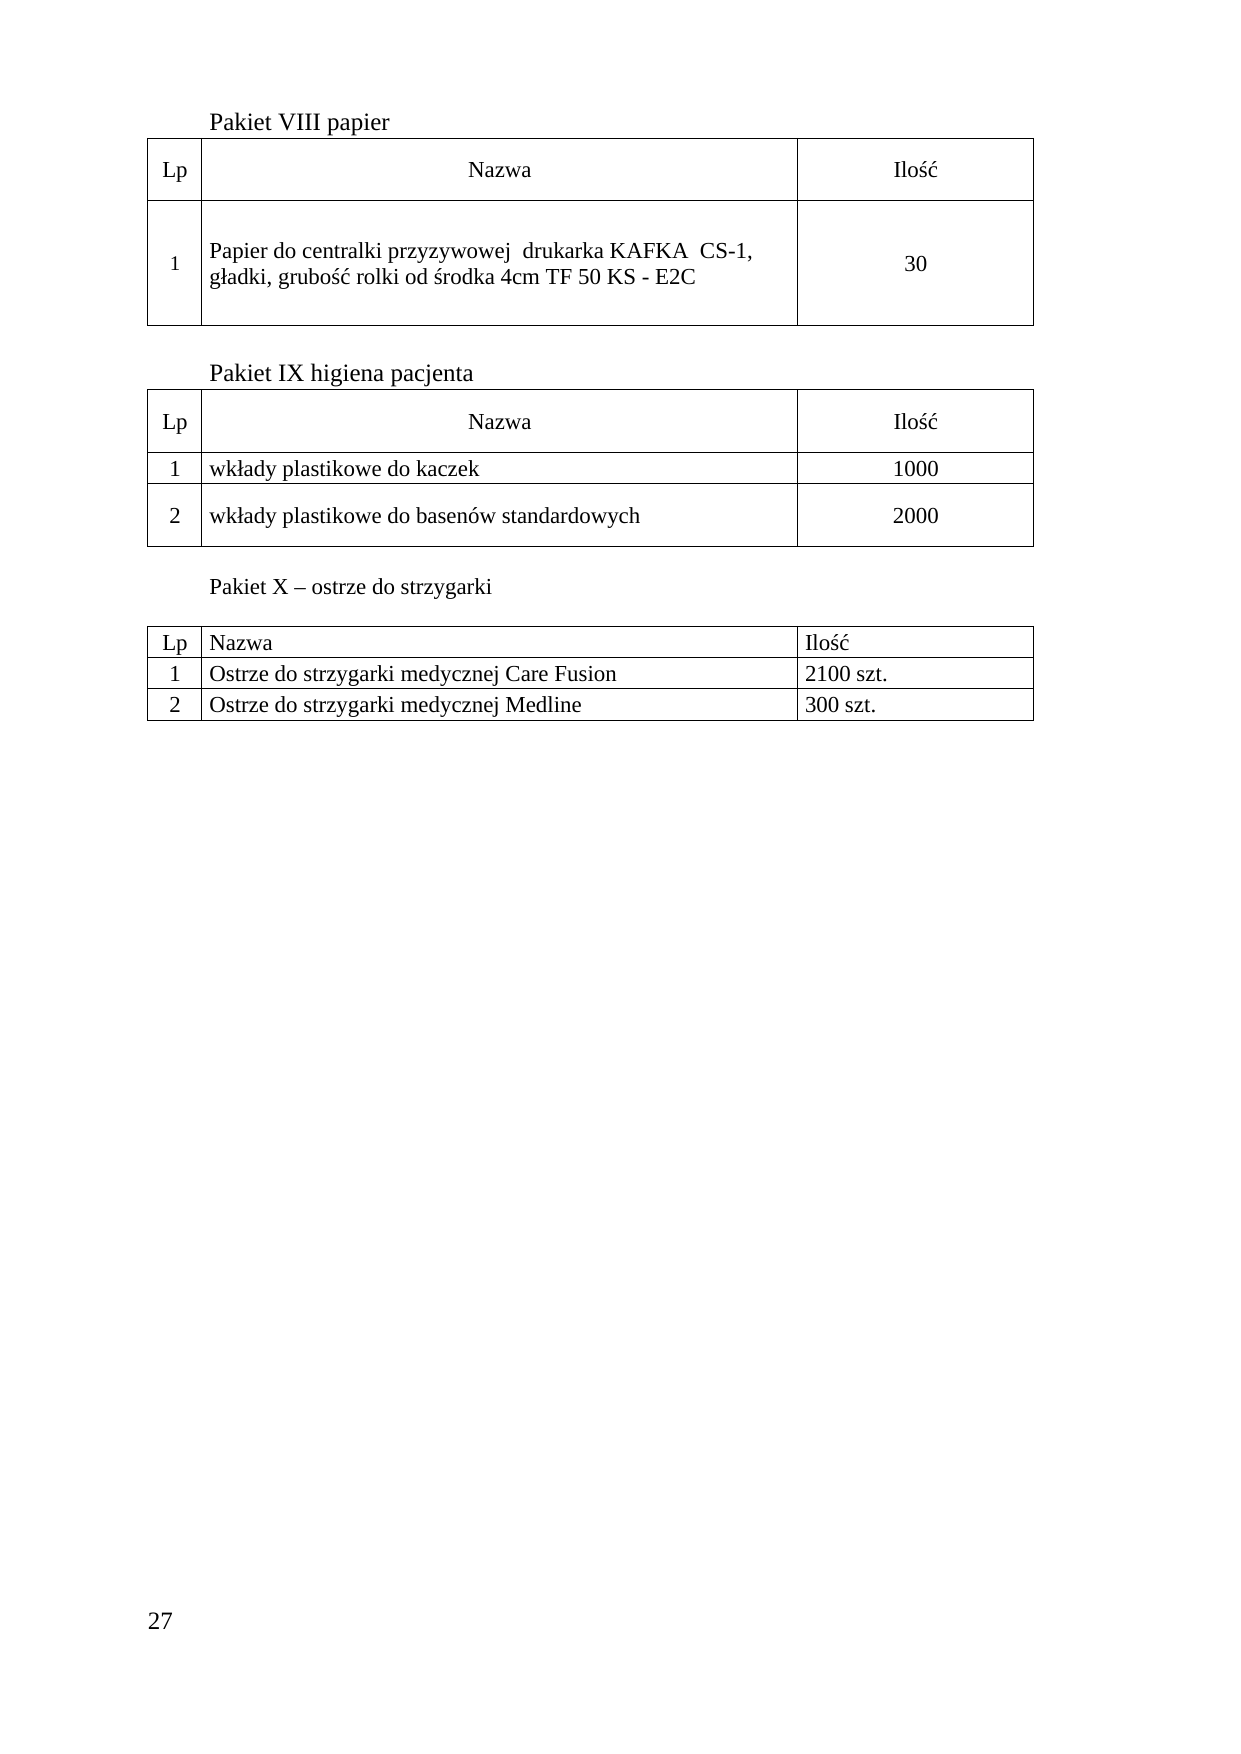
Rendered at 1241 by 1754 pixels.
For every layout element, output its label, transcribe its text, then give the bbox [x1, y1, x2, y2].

table_cell wkłady plastikowe do kaczek [202, 453, 797, 483]
table_cell 1 [148, 658, 201, 688]
table_cell [798, 326, 1034, 357]
table_cell Pakiet X – ostrze do strzygarki [202, 547, 797, 626]
table_cell 1 [148, 453, 201, 483]
table_cell Lp [148, 139, 201, 200]
table_cell Ilość [798, 627, 1033, 657]
table_cell [798, 105, 1034, 138]
table_cell [148, 547, 202, 626]
table_cell [148, 105, 202, 138]
table_cell Pakiet VIII papier [202, 105, 797, 138]
table_cell 30 [798, 201, 1033, 325]
table_cell Ostrze do strzygarki medycznej Care Fusion [202, 658, 797, 688]
table_cell Ilość [798, 139, 1033, 200]
table_cell [798, 547, 1034, 626]
table_cell [798, 74, 1034, 105]
table_cell Nazwa [202, 627, 797, 657]
table_cell 1000 [798, 453, 1033, 483]
table_cell 2100 szt. [798, 658, 1033, 688]
table_cell 2 [148, 484, 201, 546]
table_cell 1 [148, 201, 201, 325]
table_cell Lp [148, 390, 201, 452]
table_cell 2 [148, 689, 201, 719]
table_cell wkłady plastikowe do basenów standardowych [202, 484, 797, 546]
table_cell [798, 357, 1034, 389]
table_cell [148, 326, 202, 357]
table_cell Pakiet IX higiena pacjenta [202, 357, 797, 389]
table_cell [202, 326, 797, 357]
table_cell Lp [148, 627, 201, 657]
table_cell Ilość [798, 390, 1033, 452]
table_cell [202, 74, 797, 105]
table_cell 2000 [798, 484, 1033, 546]
table_cell [148, 357, 202, 389]
table_cell Nazwa [202, 139, 797, 200]
table_cell Ostrze do strzygarki medycznej Medline [202, 689, 797, 719]
table_cell [148, 74, 202, 105]
table_cell Papier do centralki przyzywowej drukarka KAFKA CS-1, gładki, grubość rolki od środka 4cm TF 50 KS - E2C [202, 201, 797, 325]
table_cell Nazwa [202, 390, 797, 452]
table_cell 300 szt. [798, 689, 1033, 719]
